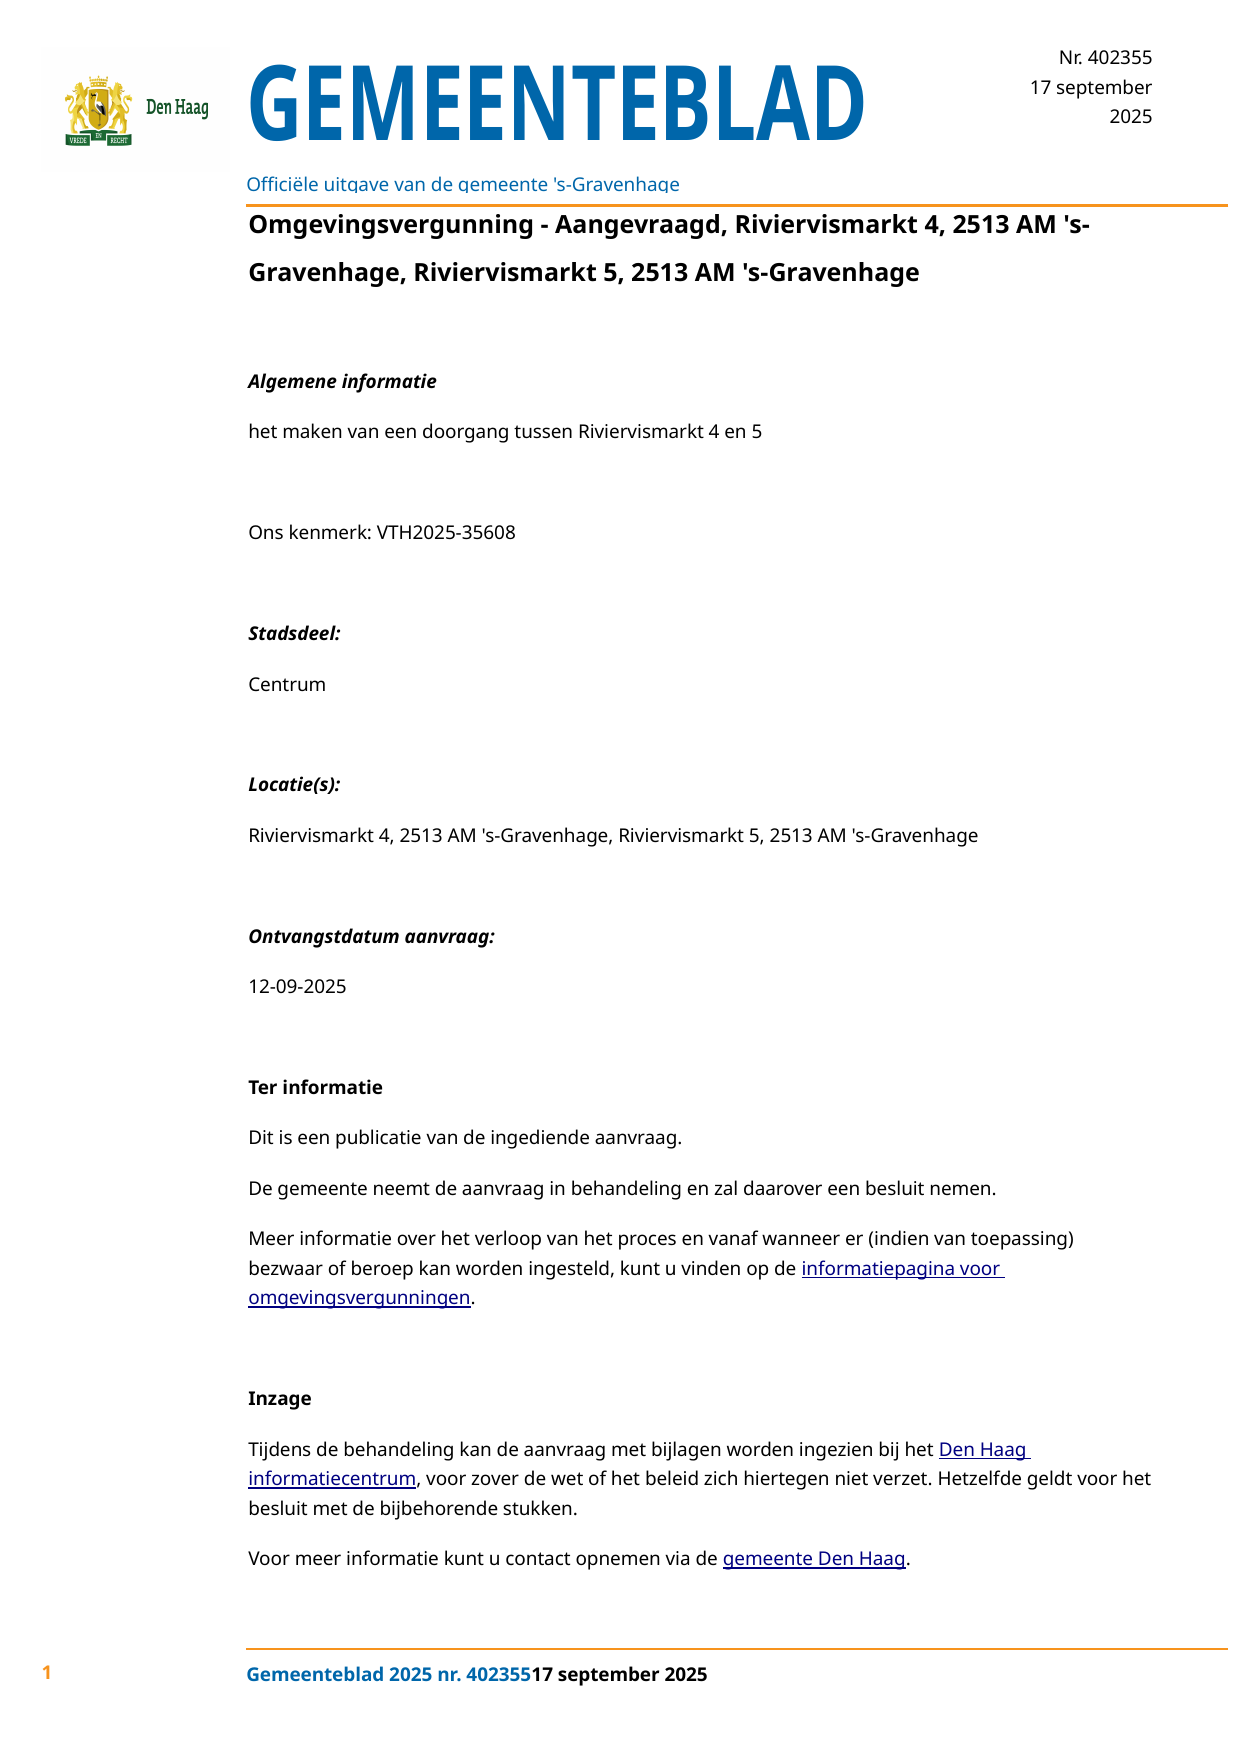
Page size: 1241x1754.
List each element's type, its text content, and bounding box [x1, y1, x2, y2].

picture [41, 47, 231, 172]
text Omgevingsvergunning - Aangevraagd, Riviervismarkt 4, 2513 AM 's-Gravenhage, Riviervismarkt 5, 2513 AM 's-Gravenhage [248, 207, 1152, 288]
text Ter informatie [248, 1074, 1152, 1100]
text Voor meer informatie kunt u contact opnemen via de gemeente Den Haag. [248, 1545, 1152, 1571]
text Ons kenmerk: VTH2025-35608 [248, 519, 1152, 545]
text Ontvangstdatum aanvraag: [248, 923, 1152, 949]
text De gemeente neemt de aanvraag in behandeling en zal daarover een besluit nemen. [248, 1175, 1152, 1201]
text Dit is een publicatie van de ingediende aanvraag. [248, 1124, 1152, 1150]
text Locatie(s): [248, 772, 1152, 797]
text Riviervismarkt 4, 2513 AM 's-Gravenhage, Riviervismarkt 5, 2513 AM 's-Gravenhage [248, 822, 1152, 848]
text Tijdens de behandeling kan de aanvraag met bijlagen worden ingezien bij het Den Haag informatiecentrum, voor zover de wet of het beleid zich hiertegen niet verzet. Hetzelfde geldt voor het besluit met de bijbehorende stukken. [248, 1436, 1152, 1521]
text Inzage [248, 1385, 1152, 1411]
text Stadsdeel: [248, 620, 1152, 646]
text Meer informatie over het verloop van het proces en vanaf wanneer er (indien van toepassing) bezwaar of beroep kan worden ingesteld, kunt u vinden op de informatiepagina voor omgevingsvergunningen. [248, 1225, 1152, 1310]
text Centrum [248, 671, 1152, 697]
text 12-09-2025 [248, 973, 1152, 999]
text het maken van een doorgang tussen Riviervismarkt 4 en 5 [248, 419, 1152, 444]
text Algemene informatie [248, 368, 1152, 394]
